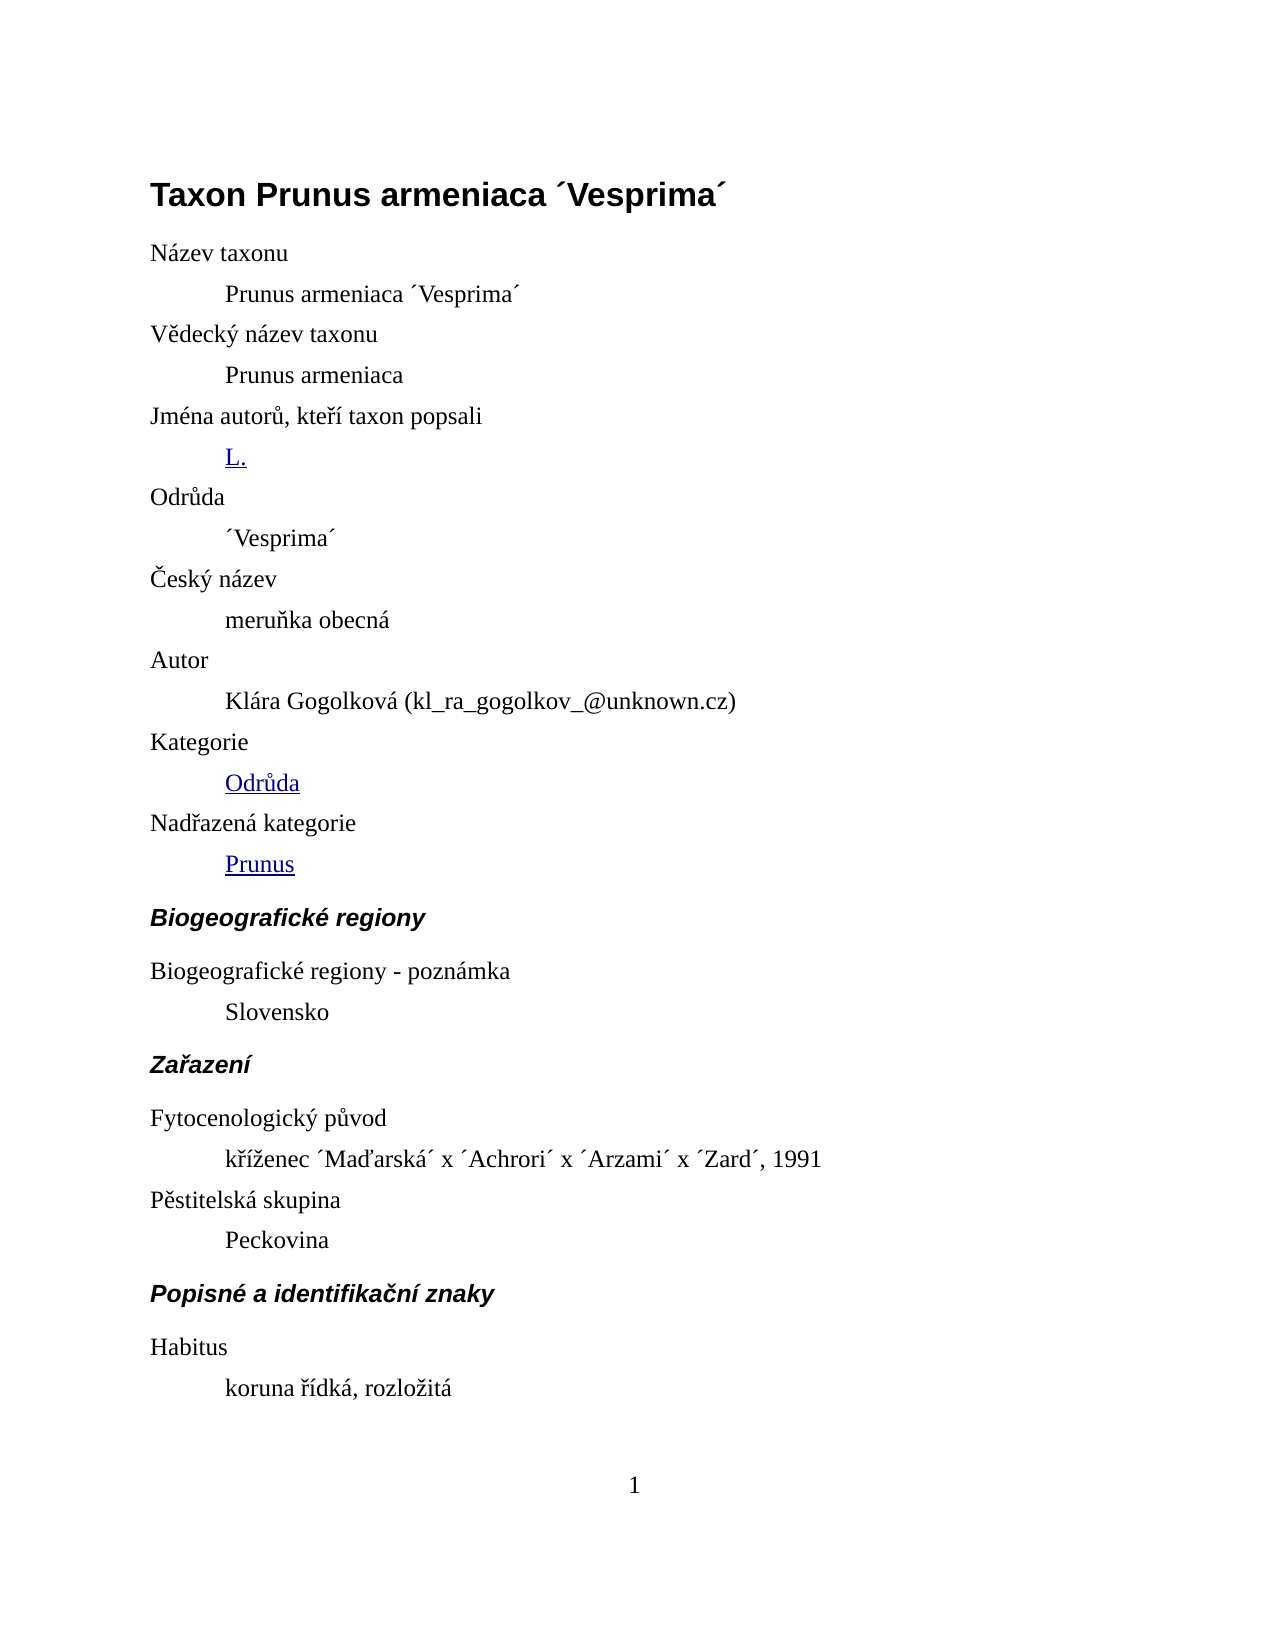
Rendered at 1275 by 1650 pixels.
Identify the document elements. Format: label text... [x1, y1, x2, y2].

text Autor [150, 645, 1125, 674]
text Odrůda [225, 768, 1125, 796]
text Jména autorů, kteří taxon popsali [150, 401, 1125, 430]
text meruňka obecná [225, 605, 1125, 633]
text Odrůda [150, 482, 1125, 511]
subtitle Zařazení [150, 1050, 1125, 1079]
text Slovensko [225, 997, 1125, 1025]
text Název taxonu [150, 238, 1125, 267]
subtitle Popisné a identifikační znaky [150, 1279, 1125, 1308]
text Peckovina [225, 1226, 1125, 1254]
text Kategorie [150, 727, 1125, 756]
text Nadřazená kategorie [150, 808, 1125, 837]
text kříženec ´Maďarská´ x ´Achrori´ x ´Arzami´ x ´Zard´, 1991 [225, 1144, 1125, 1173]
text Prunus armeniaca [225, 360, 1125, 389]
text Český název [150, 564, 1125, 593]
text koruna řídká, rozložitá [225, 1373, 1125, 1402]
text Fytocenologický původ [150, 1103, 1125, 1132]
subtitle Taxon Prunus armeniaca ´Vesprima´ [150, 175, 1125, 214]
text Biogeografické regiony - poznámka [150, 956, 1125, 984]
subtitle Biogeografické regiony [150, 903, 1125, 931]
text Prunus armeniaca ´Vesprima´ [225, 279, 1125, 308]
text ´Vesprima´ [225, 523, 1125, 552]
text Prunus [225, 849, 1125, 878]
text L. [225, 442, 1125, 471]
text Klára Gogolková (kl_ra_gogolkov_@unknown.cz) [225, 686, 1125, 715]
text Habitus [150, 1332, 1125, 1361]
text Pěstitelská skupina [150, 1185, 1125, 1213]
text Vědecký název taxonu [150, 319, 1125, 348]
